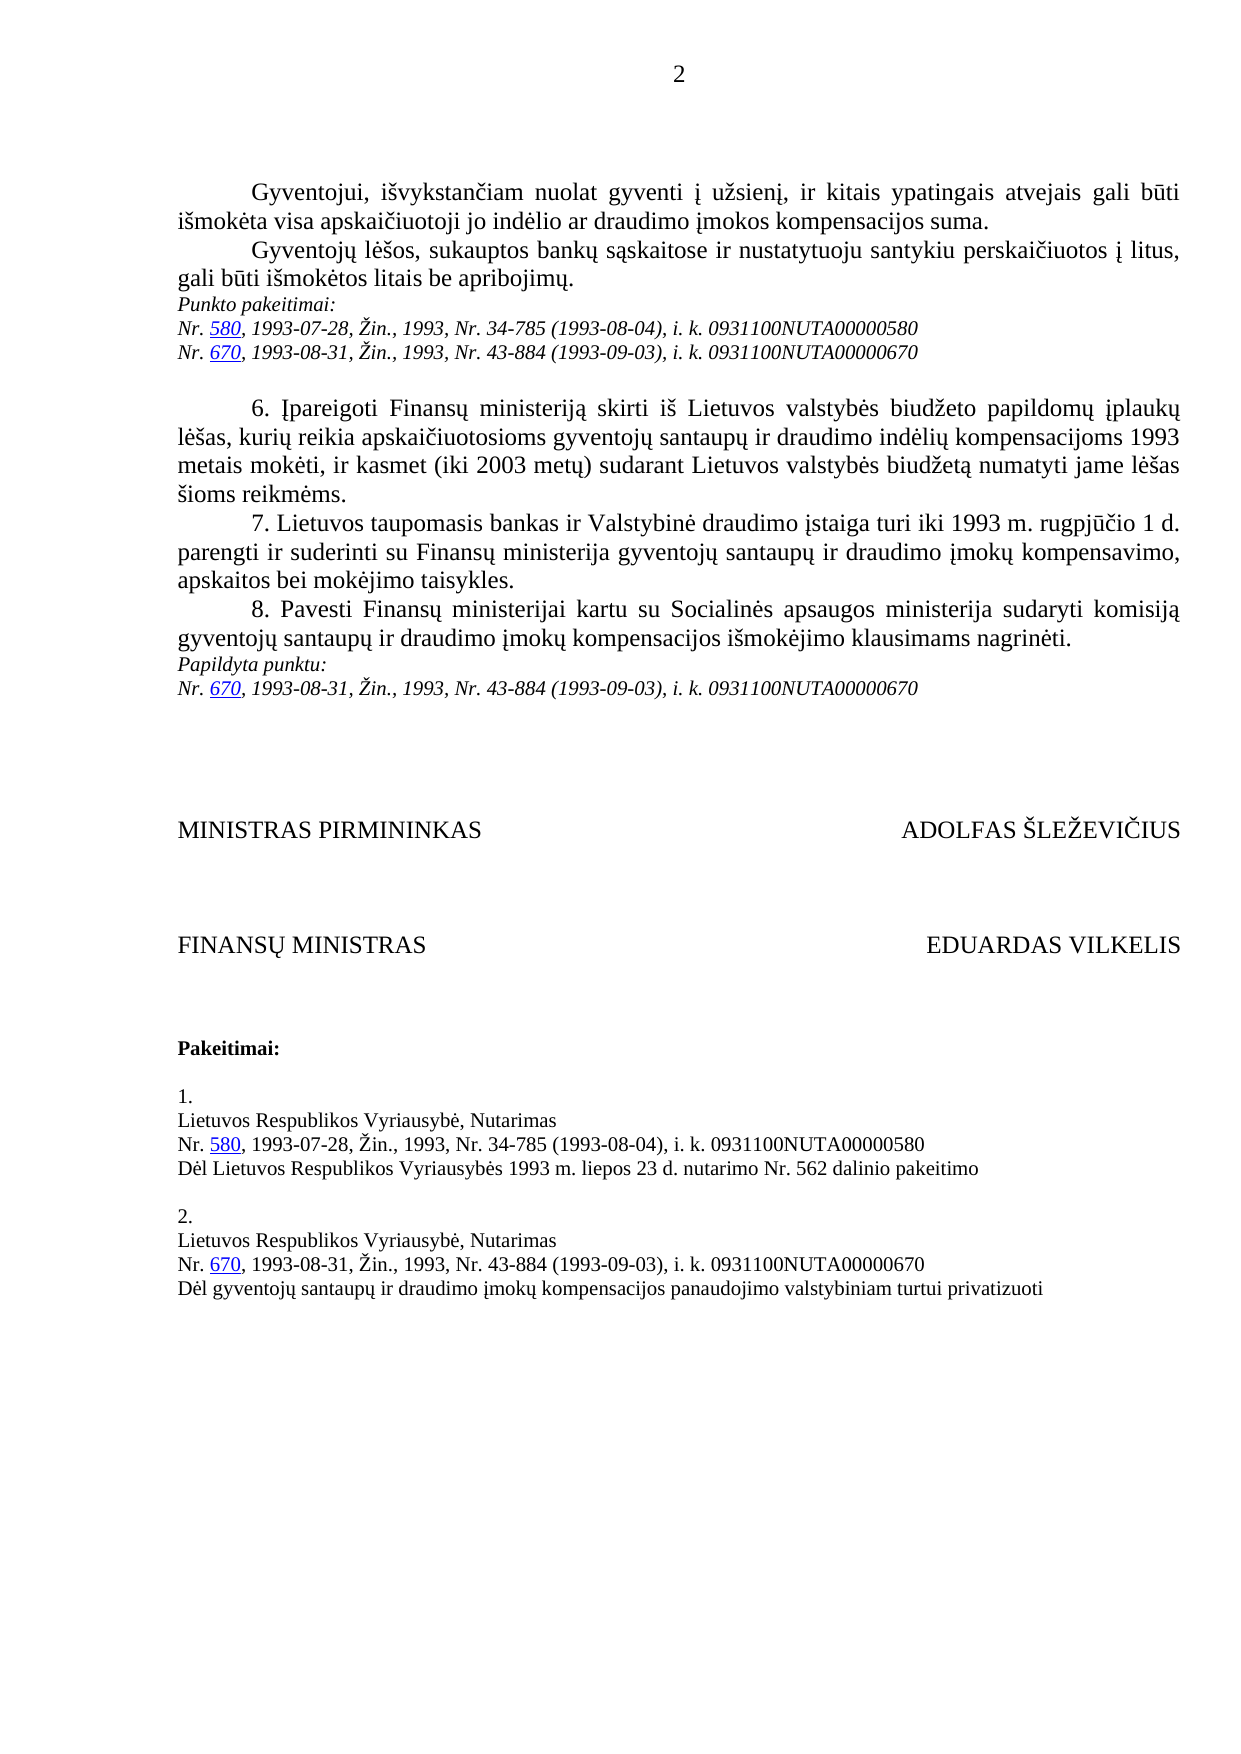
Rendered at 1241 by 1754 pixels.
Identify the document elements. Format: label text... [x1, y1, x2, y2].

text 6. Įpareigoti Finansų ministeriją skirti iš Lietuvos valstybės biudžeto papildomų įplaukų lėšas, kurių reikia apskaičiuotosioms gyventojų santaupų ir draudimo indėlių kompensacijoms 1993 metais mokėti, ir kasmet (iki 2003 metų) sudarant Lietuvos valstybės biudžetą numatyti jame lėšas šioms reikmėms. [177, 393, 1181, 508]
text Papildyta punktu: [177, 652, 1181, 676]
text MINISTRAS PIRMININKAS ADOLFAS ŠLEŽEVIČIUS [177, 815, 1181, 844]
text Dėl gyventojų santaupų ir draudimo įmokų kompensacijos panaudojimo valstybiniam turtui privatizuoti [177, 1276, 1181, 1300]
text 7. Lietuvos taupomasis bankas ir Valstybinė draudimo įstaiga turi iki 1993 m. rugpjūčio 1 d. parengti ir suderinti su Finansų ministerija gyventojų santaupų ir draudimo įmokų kompensavimo, apskaitos bei mokėjimo taisykles. [177, 508, 1181, 594]
text Dėl Lietuvos Respublikos Vyriausybės 1993 m. liepos 23 d. nutarimo Nr. 562 dalinio pakeitimo [177, 1156, 1181, 1180]
text FINANSŲ MINISTRAS EDUARDAS VILKELIS [177, 930, 1181, 959]
text Nr. 580, 1993-07-28, Žin., 1993, Nr. 34-785 (1993-08-04), i. k. 0931100NUTA00000580 [177, 1132, 1181, 1156]
text Nr. 580, 1993-07-28, Žin., 1993, Nr. 34-785 (1993-08-04), i. k. 0931100NUTA00000580 [177, 316, 1181, 340]
text Lietuvos Respublikos Vyriausybė, Nutarimas [177, 1108, 1181, 1132]
text Gyventojų lėšos, sukauptos bankų sąskaitose ir nustatytuoju santykiu perskaičiuotos į litus, gali būti išmokėtos litais be apribojimų. [177, 235, 1181, 292]
text Lietuvos Respublikos Vyriausybė, Nutarimas [177, 1228, 1181, 1252]
text 1. [177, 1084, 1181, 1108]
text Pakeitimai: [177, 1036, 1181, 1060]
text 2. [177, 1204, 1181, 1228]
text Punkto pakeitimai: [177, 292, 1181, 316]
text 8. Pavesti Finansų ministerijai kartu su Socialinės apsaugos ministerija sudaryti komisiją gyventojų santaupų ir draudimo įmokų kompensacijos išmokėjimo klausimams nagrinėti. [177, 594, 1181, 652]
text Nr. 670, 1993-08-31, Žin., 1993, Nr. 43-884 (1993-09-03), i. k. 0931100NUTA00000670 [177, 676, 1181, 700]
text Gyventojui, išvykstančiam nuolat gyventi į užsienį, ir kitais ypatingais atvejais gali būti išmokėta visa apskaičiuotoji jo indėlio ar draudimo įmokos kompensacijos suma. [177, 177, 1181, 235]
text Nr. 670, 1993-08-31, Žin., 1993, Nr. 43-884 (1993-09-03), i. k. 0931100NUTA00000670 [177, 1252, 1181, 1276]
text Nr. 670, 1993-08-31, Žin., 1993, Nr. 43-884 (1993-09-03), i. k. 0931100NUTA00000670 [177, 340, 1181, 364]
